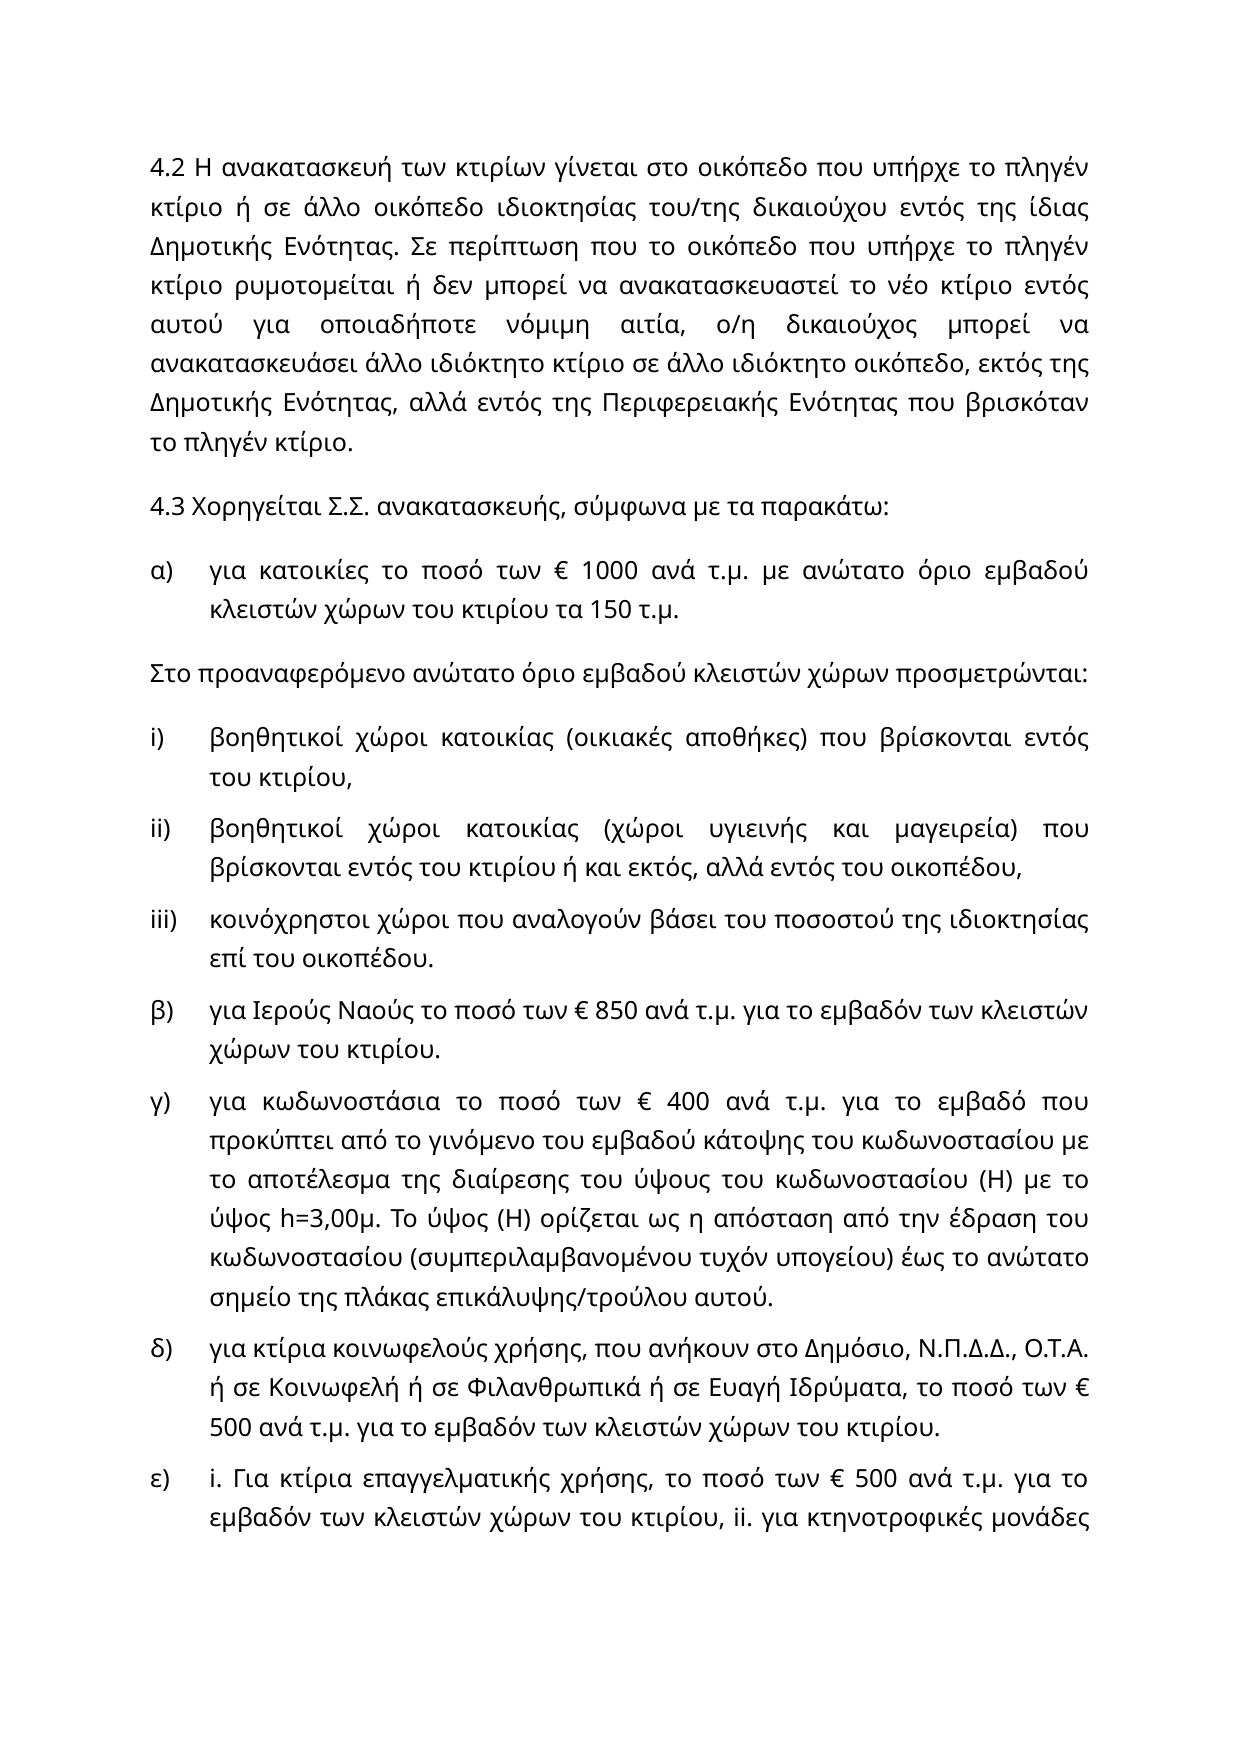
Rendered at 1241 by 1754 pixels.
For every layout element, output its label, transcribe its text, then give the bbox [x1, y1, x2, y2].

list β) για Ιερούς Ναούς το ποσό των € 850 ανά τ.μ. για το εμβαδόν των κλειστών χώρων του κτιρίου. [150, 992, 1090, 1066]
list δ) για κτίρια κοινωφελούς χρήσης, που ανήκουν στο Δημόσιο, Ν.Π.Δ.Δ., Ο.Τ.Α. ή σε Κοινωφελή ή σε Φιλανθρωπικά ή σε Ευαγή Ιδρύματα, το ποσό των € 500 ανά τ.μ. για το εμβαδόν των κλειστών χώρων του κτιρίου. [150, 1331, 1090, 1443]
list ε) i. Για κτίρια επαγγελματικής χρήσης, το ποσό των € 500 ανά τ.μ. για το εμβαδόν των κλειστών χώρων του κτιρίου, ii. για κτηνοτροφικές μονάδες [150, 1461, 1090, 1534]
list ii) βοηθητικοί χώροι κατοικίας (χώροι υγιεινής και μαγειρεία) που βρίσκονται εντός του κτιρίου ή και εκτός, αλλά εντός του οικοπέδου, [150, 811, 1090, 884]
list i) βοηθητικοί χώροι κατοικίας (οικιακές αποθήκες) που βρίσκονται εντός του κτιρίου, [150, 720, 1090, 793]
list α) για κατοικίες το ποσό των € 1000 ανά τ.μ. με ανώτατο όριο εμβαδού κλειστών χώρων του κτιρίου τα 150 τ.μ. [150, 552, 1090, 626]
text 4.3 Χορηγείται Σ.Σ. ανακατασκευής, σύμφωνα με τα παρακάτω: [150, 488, 1090, 522]
text 4.2 Η ανακατασκευή των κτιρίων γίνεται στο οικόπεδο που υπήρχε το πληγέν κτίριο ή σε άλλο οικόπεδο ιδιοκτησίας του/της δικαιούχου εντός της ίδιας Δημοτικής Ενότητας. Σε περίπτωση που το οικόπεδο που υπήρχε το πληγέν κτίριο ρυμοτομείται ή δεν μπορεί να ανακατασκευαστεί το νέο κτίριο εντός αυτού για οποιαδήποτε νόμιμη αιτία, ο/η δικαιούχος μπορεί να ανακατασκευάσει άλλο ιδιόκτητο κτίριο σε άλλο ιδιόκτητο οικόπεδο, εκτός της Δημοτικής Ενότητας, αλλά εντός της Περιφερειακής Ενότητας που βρισκόταν το πληγέν κτίριο. [150, 150, 1090, 458]
list γ) για κωδωνοστάσια το ποσό των € 400 ανά τ.μ. για το εμβαδό που προκύπτει από το γινόμενο του εμβαδού κάτοψης του κωδωνοστασίου με το αποτέλεσμα της διαίρεσης του ύψους του κωδωνοστασίου (Η) με το ύψος h=3,00μ. Το ύψος (Η) ορίζεται ως η απόσταση από την έδραση του κωδωνοστασίου (συμπεριλαμβανομένου τυχόν υπογείου) έως το ανώτατο σημείο της πλάκας επικάλυψης/τρούλου αυτού. [150, 1083, 1090, 1313]
text Στο προαναφερόμενο ανώτατο όριο εμβαδού κλειστών χώρων προσμετρώνται: [150, 656, 1090, 690]
list iii) κοινόχρηστοι χώροι που αναλογούν βάσει του ποσοστού της ιδιοκτησίας επί του οικοπέδου. [150, 902, 1090, 975]
